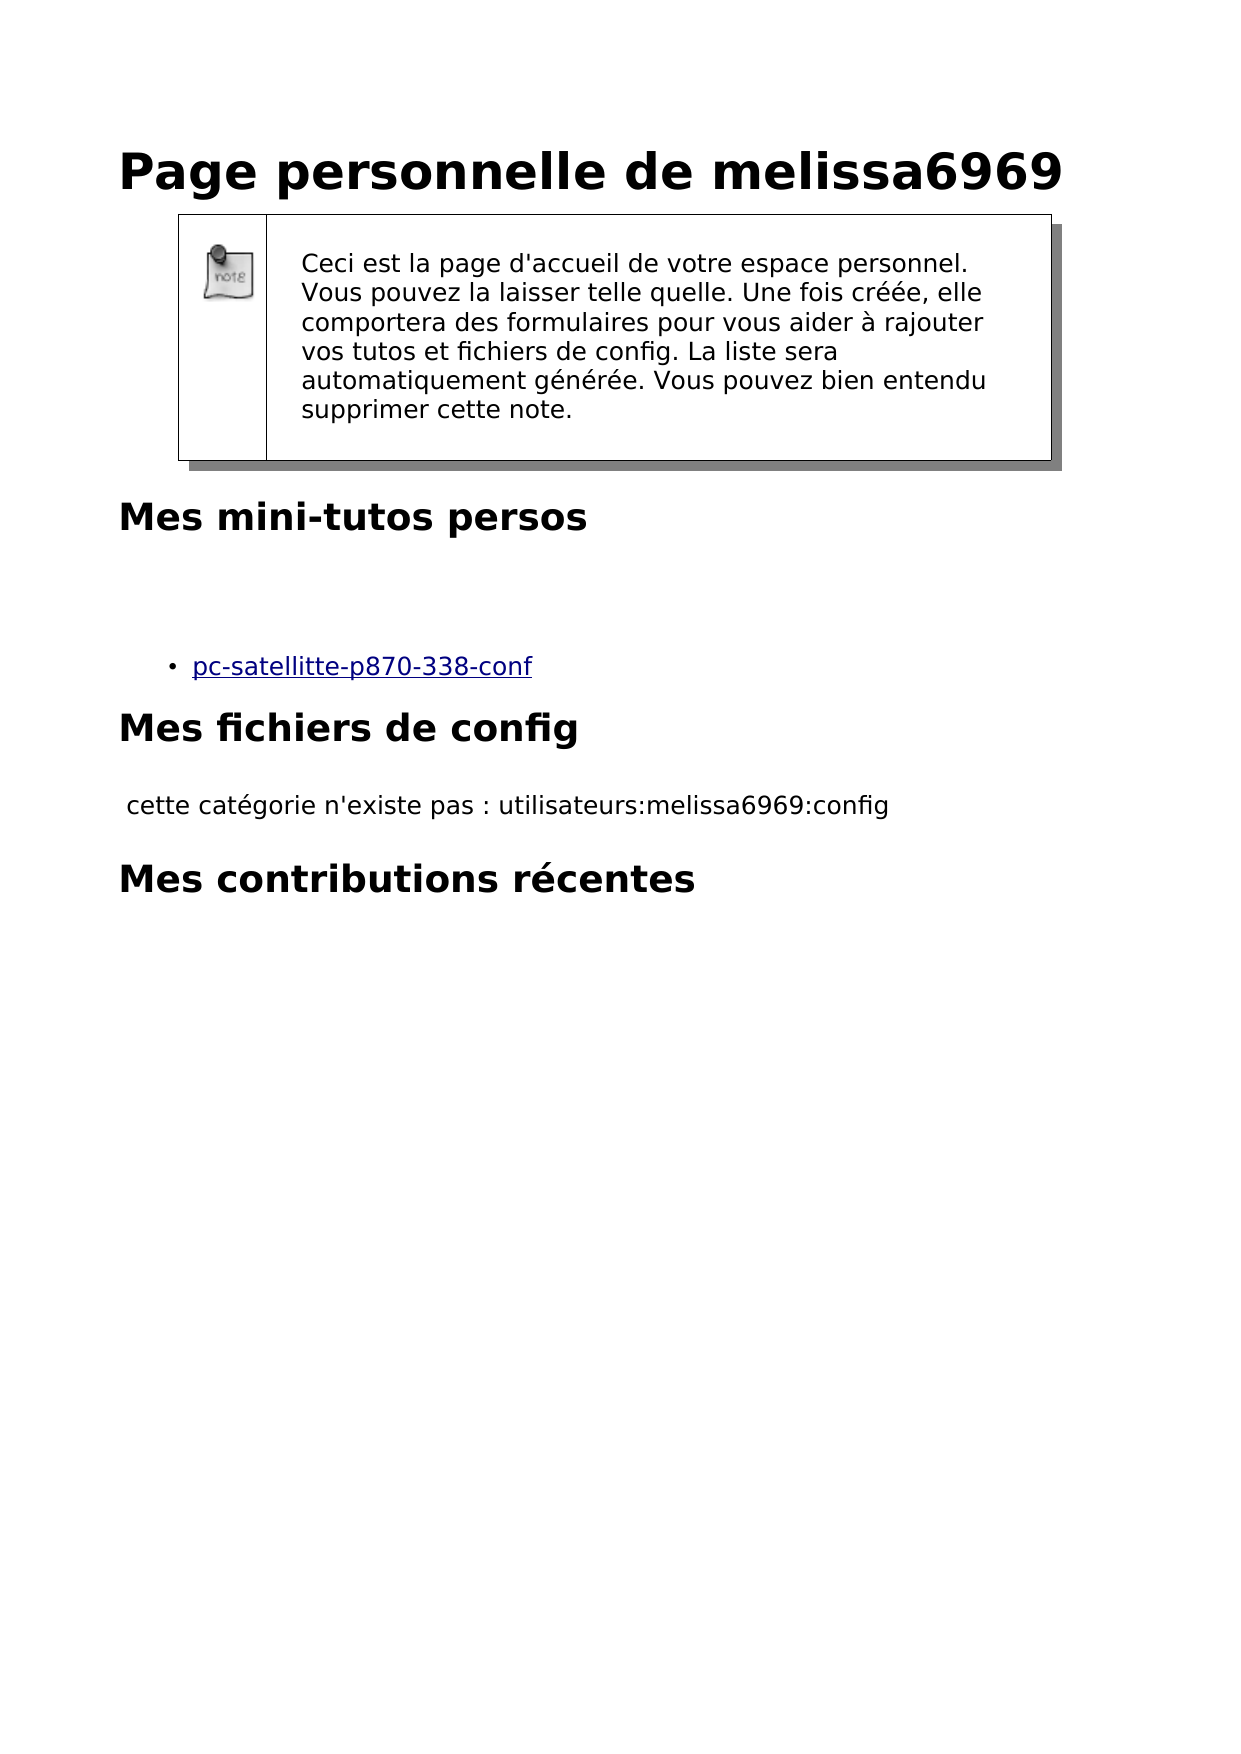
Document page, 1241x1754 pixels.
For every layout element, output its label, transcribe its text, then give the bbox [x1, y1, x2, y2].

picture [190, 237, 266, 313]
table_header Ceci est la page d'accueil de votre espace personnel. Vous pouvez la laisser telle quelle. Une fois créée, elle comportera des formulaires pour vous aider à rajouter vos tutos et fichiers de config. La liste sera automatiquement générée. Vous pouvez bien entendu supprimer cette note. [267, 215, 1051, 460]
subtitle Page personnelle de melissa6969 [118, 143, 1122, 201]
text cette catégorie n'existe pas : utilisateurs:melissa6969:config [118, 762, 1122, 821]
subtitle Mes contributions récentes [118, 858, 1122, 902]
table_header [179, 215, 266, 460]
subtitle Mes mini-tutos persos [118, 496, 1122, 539]
list pc-satellitte-p870-338-conf [177, 652, 1122, 681]
subtitle Mes fichiers de config [118, 706, 1122, 750]
